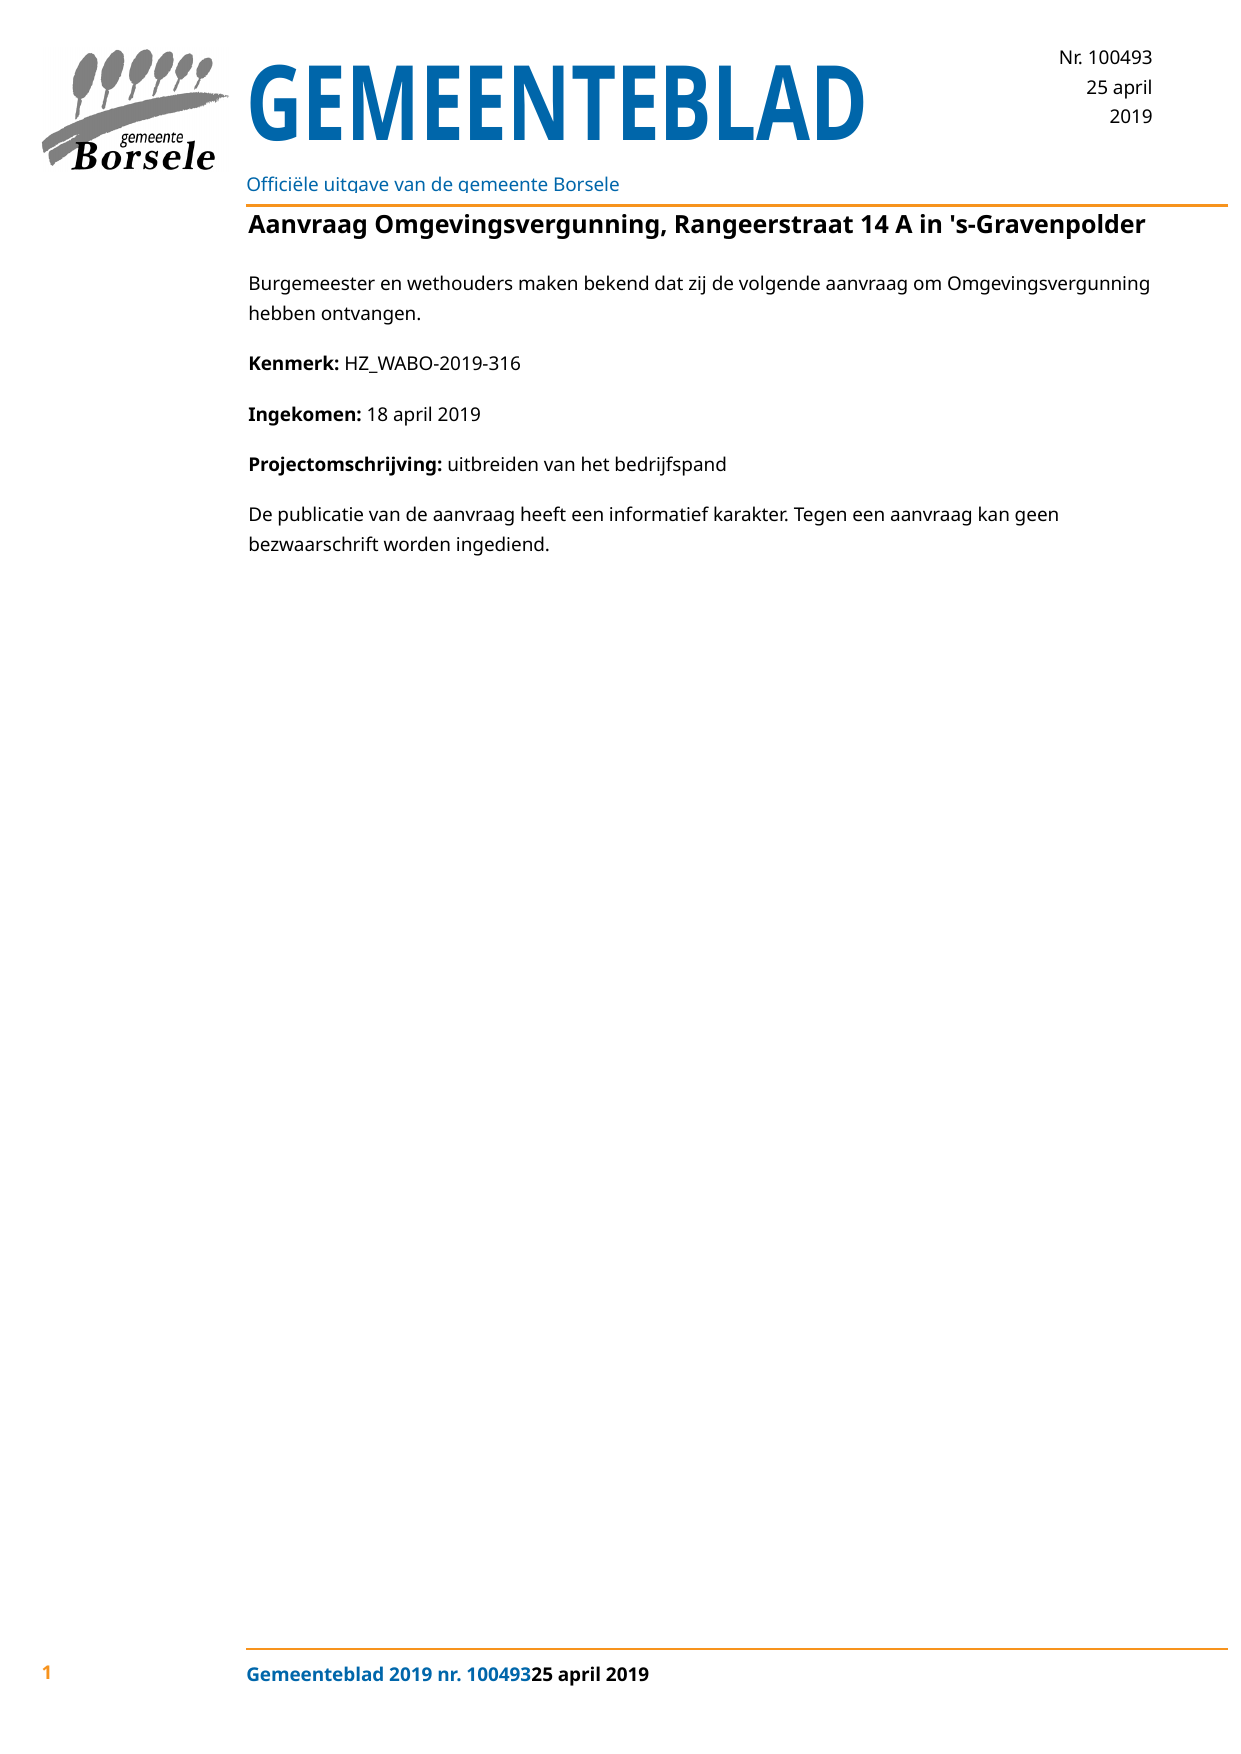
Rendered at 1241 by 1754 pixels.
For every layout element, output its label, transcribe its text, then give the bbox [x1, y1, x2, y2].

text Aanvraag Omgevingsvergunning, Rangeerstraat 14 A in 's-Gravenpolder [248, 207, 1152, 241]
text Ingekomen: 18 april 2019 [248, 401, 1152, 426]
picture [41, 47, 231, 172]
text Burgemeester en wethouders maken bekend dat zij de volgende aanvraag om Omgevingsvergunning hebben ontvangen. [248, 270, 1152, 326]
text Projectomschrijving: uitbreiden van het bedrijfspand [248, 451, 1152, 477]
text Kenmerk: HZ_WABO-2019-316 [248, 350, 1152, 376]
text De publicatie van de aanvraag heeft een informatief karakter. Tegen een aanvraag kan geen bezwaarschrift worden ingediend. [248, 502, 1152, 557]
